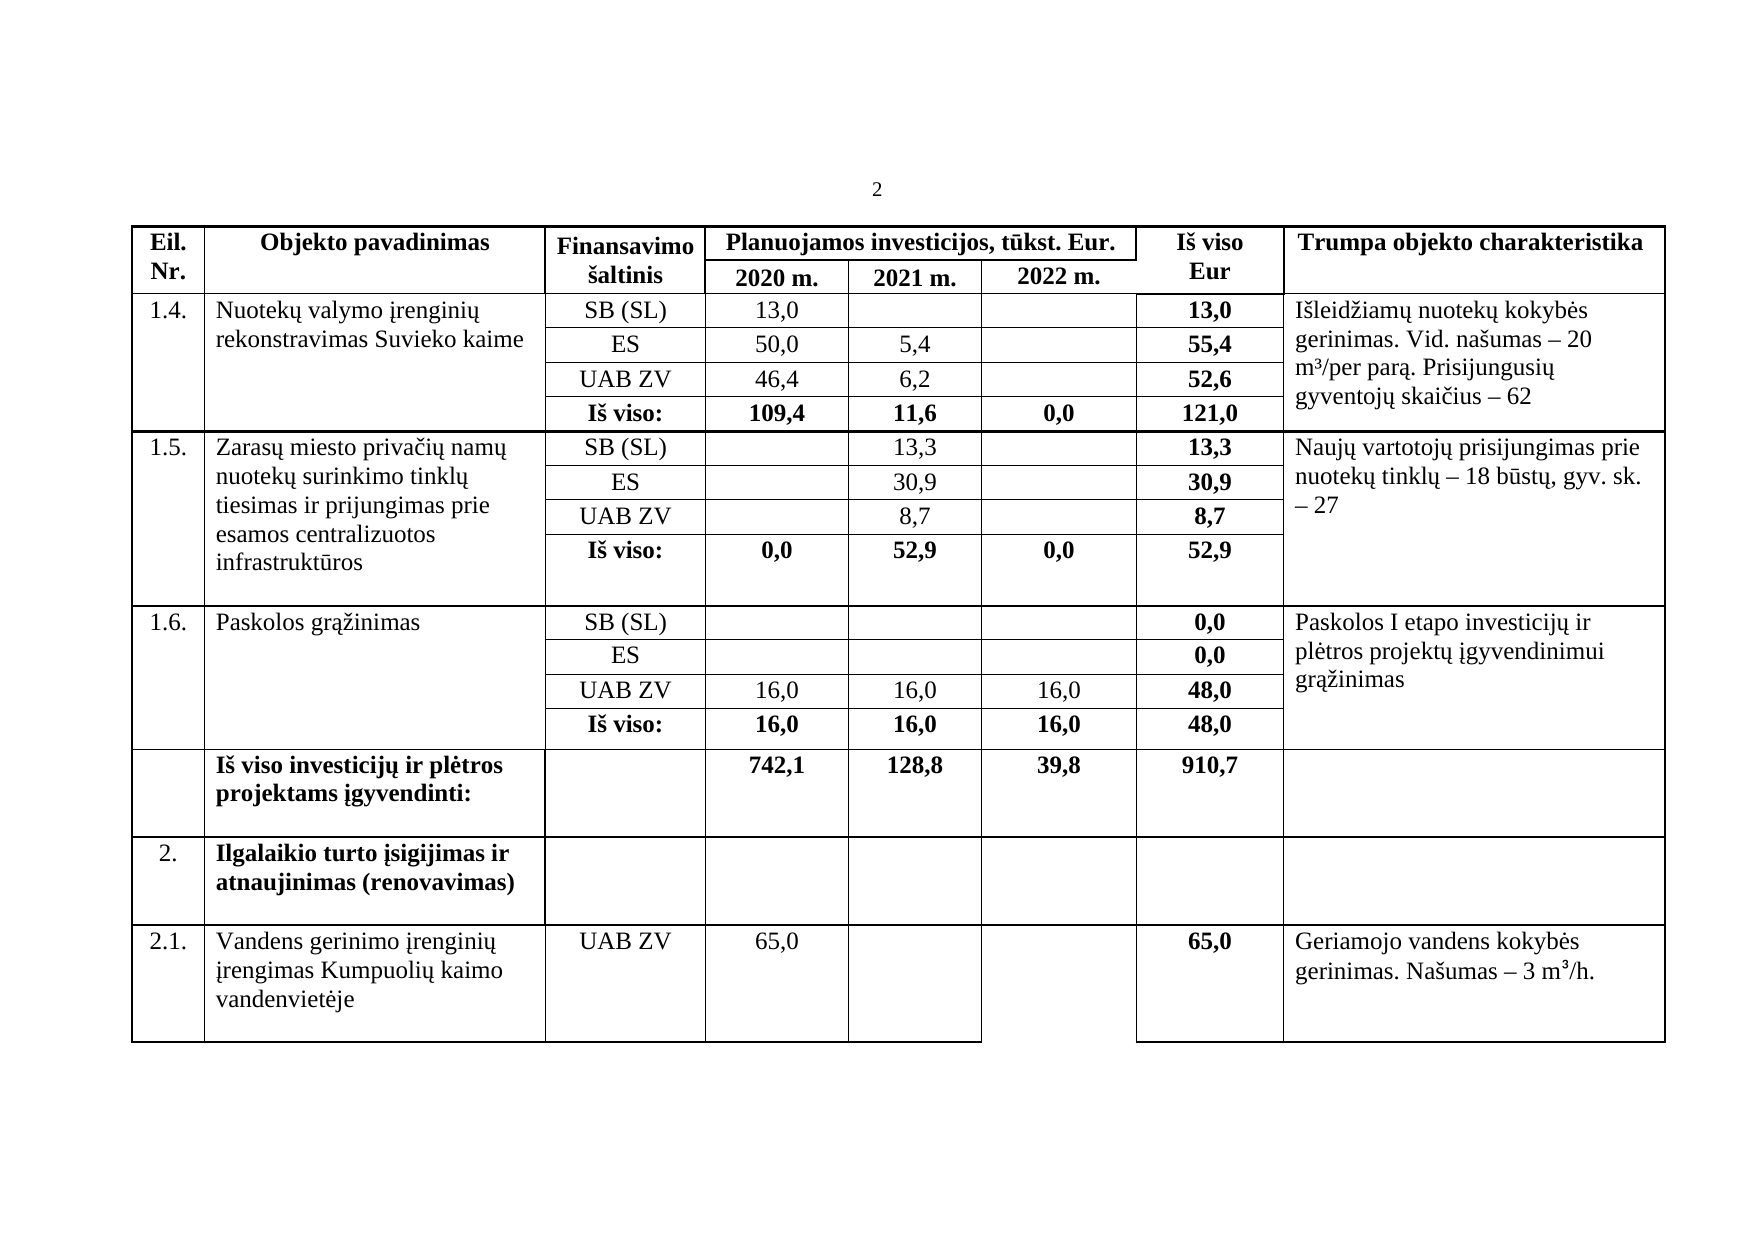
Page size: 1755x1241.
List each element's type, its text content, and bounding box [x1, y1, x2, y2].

table_cell Iš viso: [546, 535, 705, 605]
table_cell [982, 433, 1136, 465]
table_cell [982, 294, 1136, 327]
table_cell Vandens gerinimo įrenginių įrengimas Kumpuolių kaimo vandenvietėje [205, 926, 545, 1041]
table_cell 2022 m. [982, 261, 1136, 293]
table_header Finansavimo šaltinis [546, 228, 704, 293]
table_cell 48,0 [1137, 675, 1283, 708]
table_cell Geriamojo vandens kokybės gerinimas. Našumas – 3 m³/h. [1284, 926, 1664, 1041]
table_cell 910,7 [1137, 750, 1283, 836]
table_cell [706, 500, 848, 533]
table_cell [1284, 750, 1664, 836]
table_cell [982, 328, 1136, 362]
table_cell UAB ZV [546, 926, 705, 1041]
table_cell [982, 640, 1136, 674]
table_cell 13,0 [706, 294, 848, 327]
table_cell 16,0 [982, 709, 1136, 749]
table_cell [849, 294, 981, 327]
table_cell 16,0 [982, 675, 1136, 708]
table_cell 6,2 [849, 363, 981, 396]
table_cell [706, 607, 848, 639]
table_cell 0,0 [706, 535, 848, 605]
table_cell Ilgalaikio turto įsigijimas ir atnaujinimas (renovavimas) [205, 838, 544, 924]
table_cell 128,8 [849, 750, 981, 836]
table_header Planuojamos investicijos, tūkst. Eur. [706, 228, 1135, 259]
table_cell 30,9 [1137, 466, 1283, 499]
table_cell [982, 926, 1136, 1041]
table_cell 8,7 [1137, 500, 1283, 533]
table_cell 13,0 [1137, 295, 1283, 327]
table_cell UAB ZV [546, 675, 705, 708]
table_cell 13,3 [849, 433, 981, 465]
table_cell 13,3 [1137, 433, 1283, 465]
table_cell 2.1. [133, 926, 204, 1041]
table_cell Išleidžiamų nuotekų kokybės gerinimas. Vid. našumas – 20 m³/per parą. Prisijungusių gyventojų skaičius – 62 [1284, 294, 1664, 430]
table_cell Paskolos I etapo investicijų ir plėtros projektų įgyvendinimui grąžinimas [1284, 607, 1664, 749]
table_cell UAB ZV [546, 500, 705, 533]
table_cell UAB ZV [546, 363, 705, 396]
table_cell [849, 640, 981, 674]
table_cell Iš viso investicijų ir plėtros projektams įgyvendinti: [205, 750, 544, 836]
table_cell [982, 607, 1136, 639]
table_cell 50,0 [706, 328, 848, 362]
table_cell 16,0 [706, 675, 848, 708]
table_cell [849, 607, 981, 639]
table_cell 1.6. [133, 607, 204, 749]
table_cell 1.5. [133, 433, 204, 605]
table_cell 0,0 [982, 535, 1136, 605]
table_header Eil. Nr. [133, 228, 204, 293]
table_cell [982, 466, 1136, 499]
table_cell 5,4 [849, 328, 981, 362]
table_cell Naujų vartotojų prisijungimas prie nuotekų tinklų – 18 būstų, gyv. sk. – 27 [1284, 433, 1664, 605]
table_cell Iš viso: [546, 709, 705, 749]
table_cell 121,0 [1137, 397, 1283, 430]
table_cell 16,0 [849, 709, 981, 749]
table_cell Zarasų miesto privačių namų nuotekų surinkimo tinklų tiesimas ir prijungimas prie esamos centralizuotos infrastruktūros [205, 433, 545, 605]
table_cell 16,0 [706, 709, 848, 749]
table_cell SB (SL) [546, 433, 705, 465]
table_cell [982, 500, 1136, 533]
table_cell 2. [133, 838, 204, 924]
table_cell 65,0 [1137, 926, 1283, 1041]
table_cell ES [546, 328, 705, 362]
table_cell SB (SL) [546, 294, 705, 327]
table_cell [706, 640, 848, 674]
table_cell 52,9 [1137, 535, 1283, 605]
table_cell [706, 838, 848, 924]
table_cell [849, 926, 981, 1041]
table_cell [706, 466, 848, 499]
table_cell Nuotekų valymo įrenginių rekonstravimas Suvieko kaime [205, 294, 545, 430]
table_cell ES [546, 466, 705, 499]
table_cell 55,4 [1137, 328, 1283, 362]
table_cell 48,0 [1137, 709, 1283, 749]
table_cell 30,9 [849, 466, 981, 499]
table_cell 2020 m. [706, 261, 848, 293]
table_cell Paskolos grąžinimas [205, 607, 545, 749]
table_cell 52,6 [1137, 363, 1283, 396]
table_cell [706, 433, 848, 465]
table_cell 109,4 [706, 397, 848, 430]
table_cell 39,8 [982, 750, 1136, 836]
table_cell 742,1 [706, 750, 848, 836]
table_header Objekto pavadinimas [205, 228, 544, 293]
table_cell SB (SL) [546, 607, 705, 639]
table_cell [133, 750, 204, 836]
table_cell 65,0 [706, 926, 848, 1041]
table_cell 0,0 [982, 397, 1136, 430]
table_cell 16,0 [849, 675, 981, 708]
table_cell [546, 750, 705, 836]
table_cell 11,6 [849, 397, 981, 430]
table_header Iš viso Eur [1136, 228, 1283, 293]
table_cell 52,9 [849, 535, 981, 605]
table_header Trumpa objekto charakteristika [1285, 228, 1664, 293]
table_cell Iš viso: [546, 397, 705, 430]
table_cell [1284, 838, 1664, 924]
table_cell [982, 838, 1136, 924]
table_cell ES [546, 640, 705, 674]
table_cell [849, 838, 981, 924]
table_cell 0,0 [1137, 640, 1283, 674]
table_cell [982, 363, 1136, 396]
table_cell [1137, 838, 1283, 924]
table_cell 1.4. [133, 294, 204, 430]
table_cell 2021 m. [849, 261, 981, 293]
table_cell 46,4 [706, 363, 848, 396]
table_cell 8,7 [849, 500, 981, 533]
table_cell [546, 838, 705, 924]
table_cell 0,0 [1137, 607, 1283, 639]
